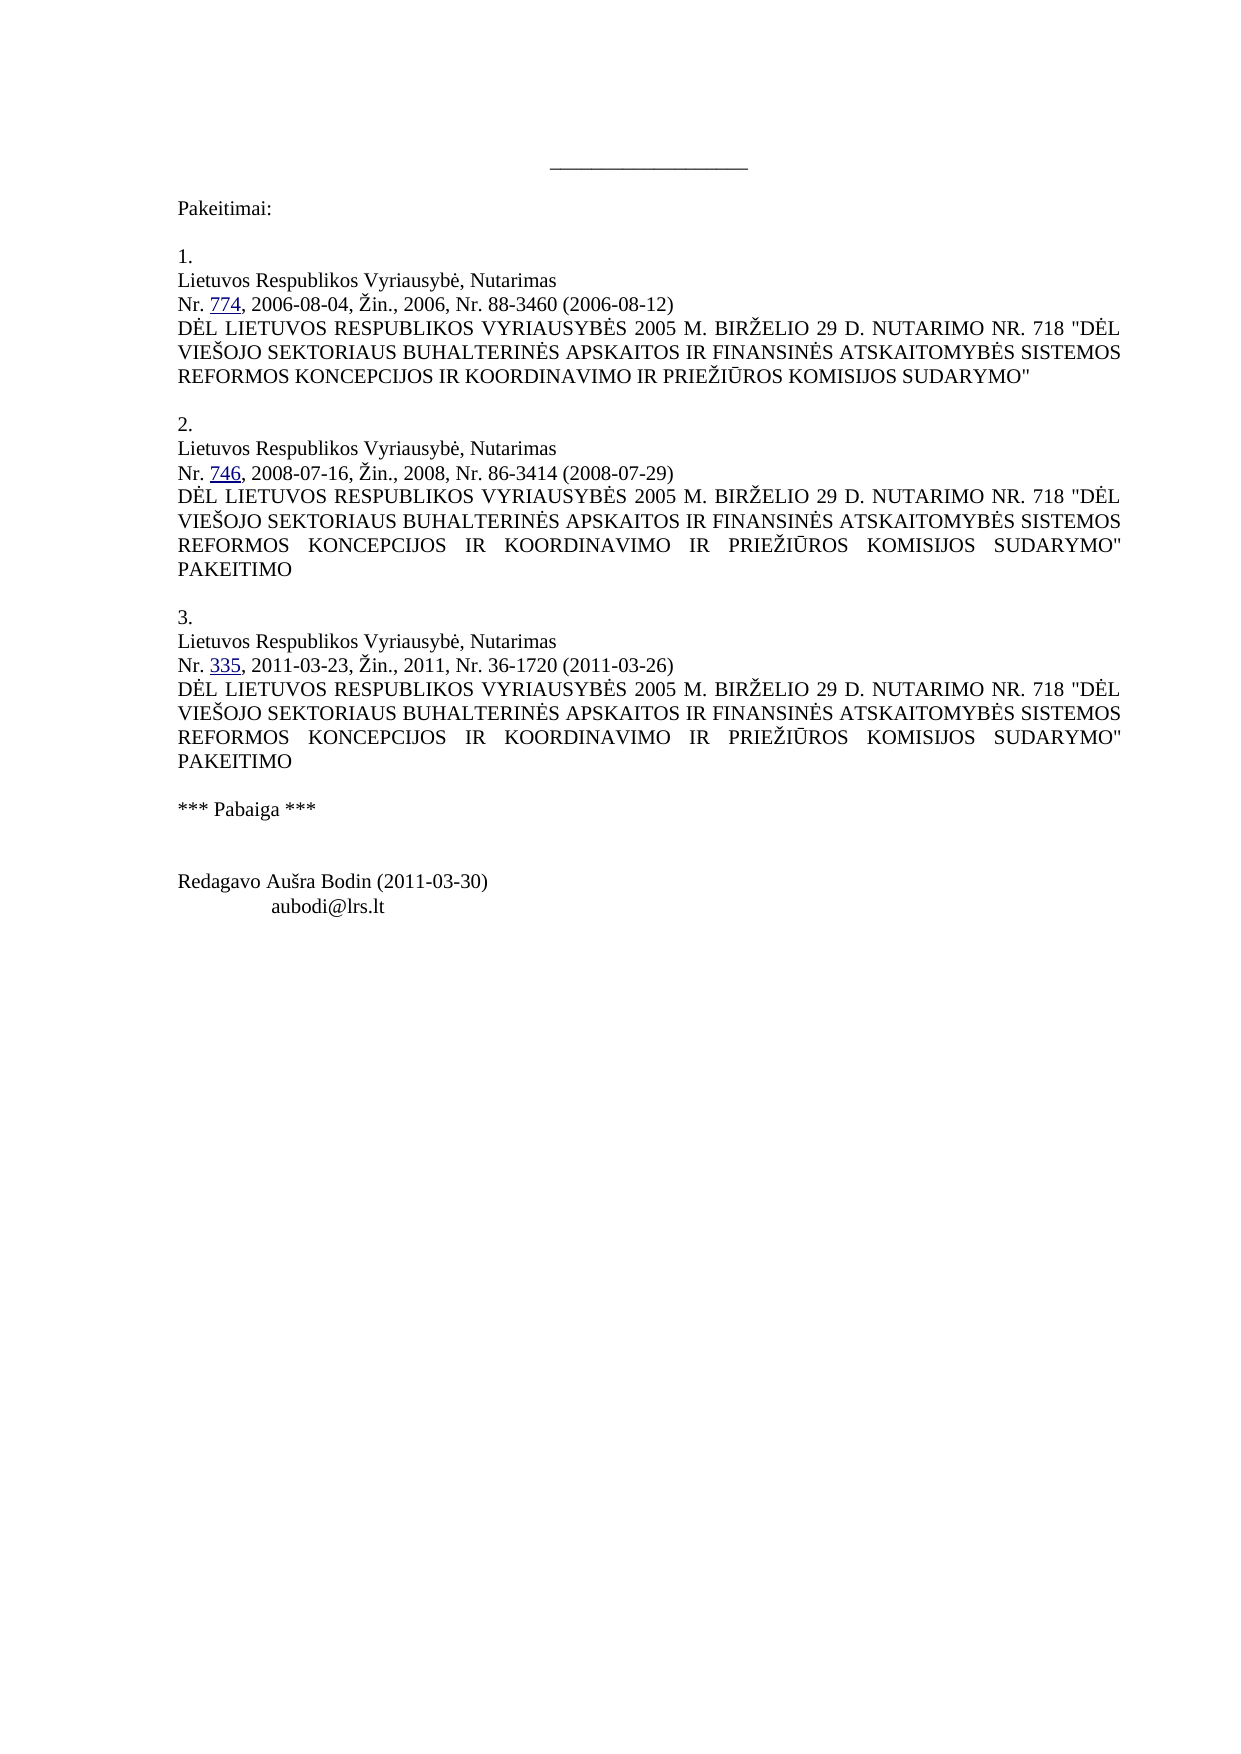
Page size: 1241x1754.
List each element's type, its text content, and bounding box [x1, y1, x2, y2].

text Pakeitimai: [177, 196, 1122, 220]
text Nr. 335, 2011-03-23, Žin., 2011, Nr. 36-1720 (2011-03-26) [177, 653, 1122, 677]
text 2. [177, 412, 1122, 436]
text Lietuvos Respublikos Vyriausybė, Nutarimas [177, 268, 1122, 292]
text ___________________ [177, 148, 1122, 172]
text 3. [177, 605, 1122, 629]
text aubodi@lrs.lt [177, 893, 1122, 918]
text Redagavo Aušra Bodin (2011-03-30) [177, 869, 1122, 893]
text Lietuvos Respublikos Vyriausybė, Nutarimas [177, 436, 1122, 460]
text Nr. 774, 2006-08-04, Žin., 2006, Nr. 88-3460 (2006-08-12) [177, 292, 1122, 316]
text 1. [177, 244, 1122, 268]
text Lietuvos Respublikos Vyriausybė, Nutarimas [177, 629, 1122, 653]
text DĖL LIETUVOS RESPUBLIKOS VYRIAUSYBĖS 2005 M. BIRŽELIO 29 D. NUTARIMO NR. 718 "DĖL VIEŠOJO SEKTORIAUS BUHALTERINĖS APSKAITOS IR FINANSINĖS ATSKAITOMYBĖS SISTEMOS REFORMOS KONCEPCIJOS IR KOORDINAVIMO IR PRIEŽIŪROS KOMISIJOS SUDARYMO" [177, 316, 1122, 388]
text DĖL LIETUVOS RESPUBLIKOS VYRIAUSYBĖS 2005 M. BIRŽELIO 29 D. NUTARIMO NR. 718 "DĖL VIEŠOJO SEKTORIAUS BUHALTERINĖS APSKAITOS IR FINANSINĖS ATSKAITOMYBĖS SISTEMOS REFORMOS KONCEPCIJOS IR KOORDINAVIMO IR PRIEŽIŪROS KOMISIJOS SUDARYMO" PAKEITIMO [177, 677, 1122, 773]
text *** Pabaiga *** [177, 797, 1122, 821]
text Nr. 746, 2008-07-16, Žin., 2008, Nr. 86-3414 (2008-07-29) [177, 460, 1122, 484]
text DĖL LIETUVOS RESPUBLIKOS VYRIAUSYBĖS 2005 M. BIRŽELIO 29 D. NUTARIMO NR. 718 "DĖL VIEŠOJO SEKTORIAUS BUHALTERINĖS APSKAITOS IR FINANSINĖS ATSKAITOMYBĖS SISTEMOS REFORMOS KONCEPCIJOS IR KOORDINAVIMO IR PRIEŽIŪROS KOMISIJOS SUDARYMO" PAKEITIMO [177, 484, 1122, 581]
